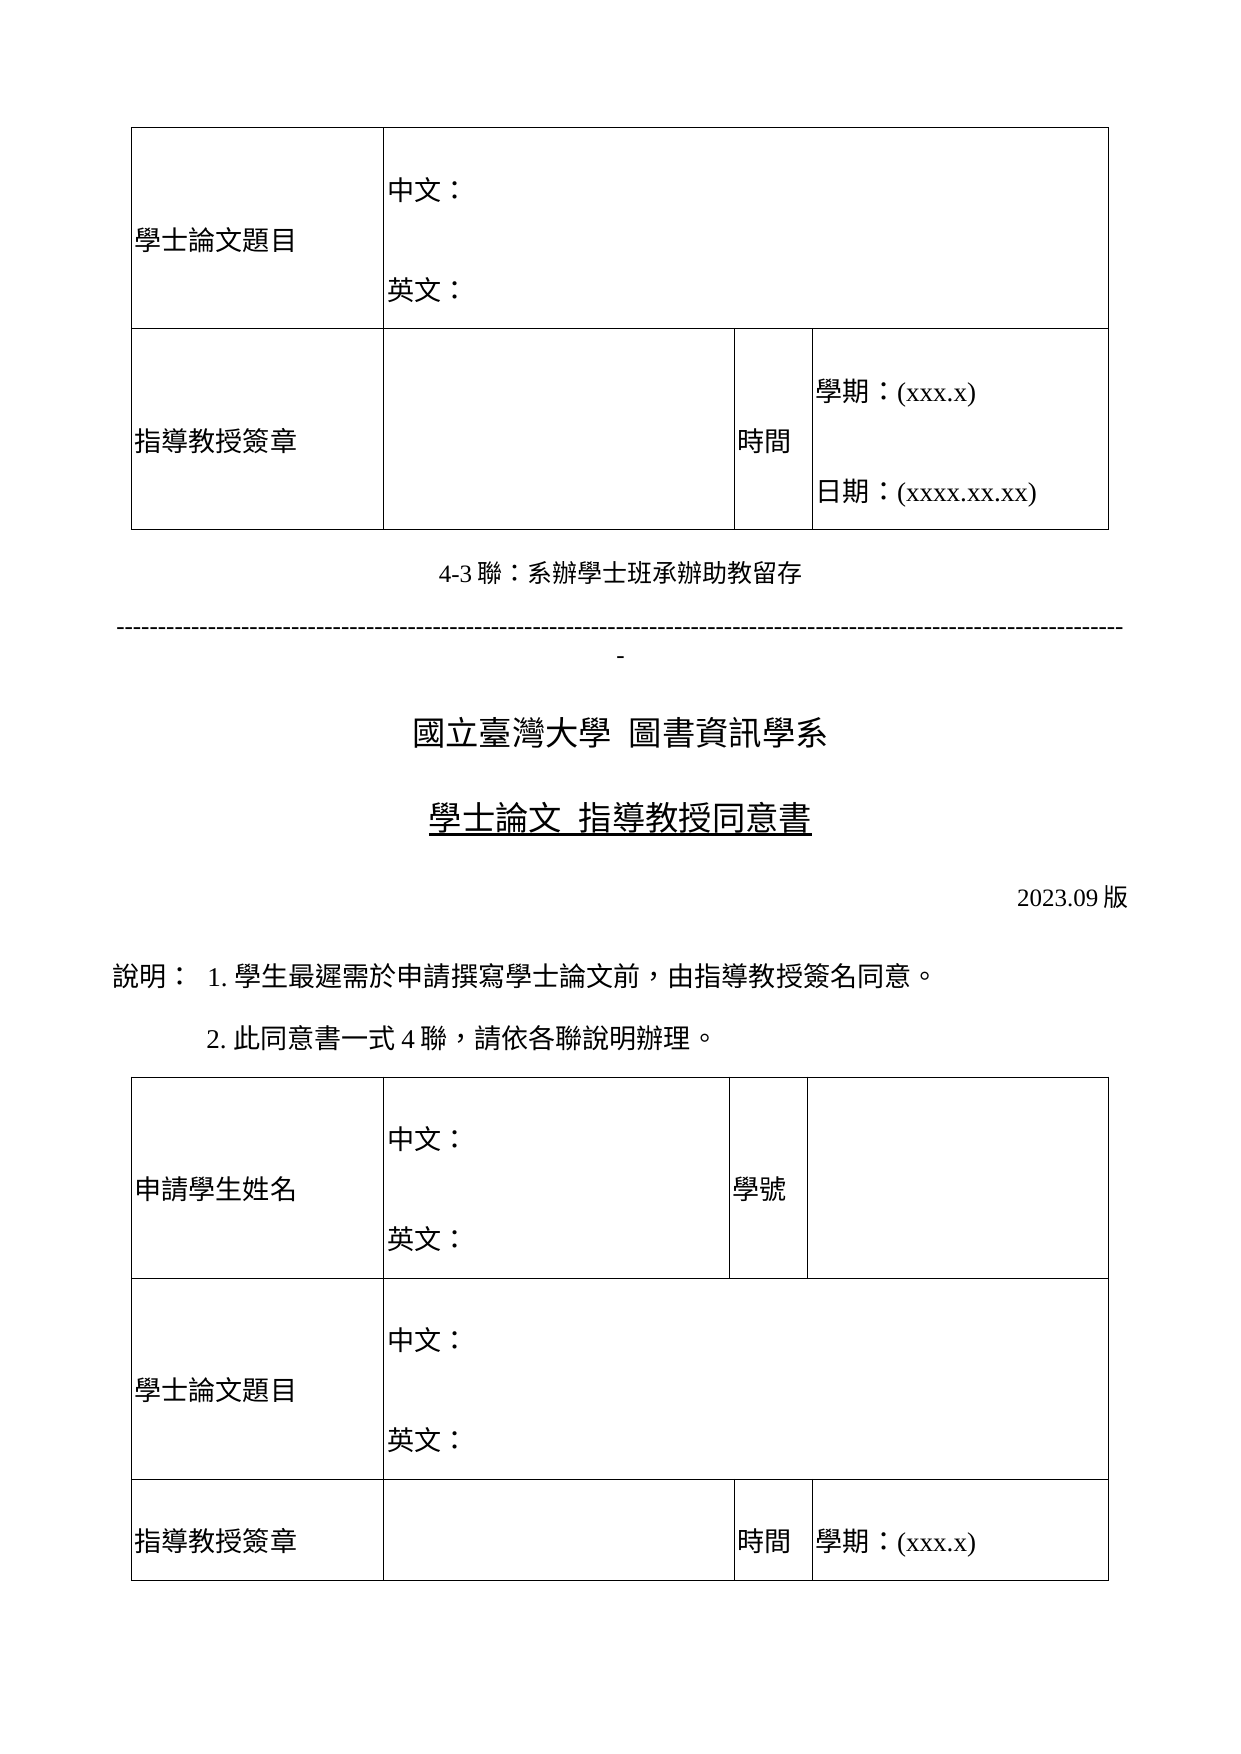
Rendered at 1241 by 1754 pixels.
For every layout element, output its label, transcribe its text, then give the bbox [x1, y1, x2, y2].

table_header 學號 [730, 1078, 807, 1278]
table_header 中文： 英文： [384, 1078, 729, 1278]
table_cell [384, 1480, 734, 1580]
text 4-3聯：系辦學士班承辦助教留存 [112, 530, 1128, 593]
table_header [808, 1078, 1108, 1278]
table_cell 中文： 英文： [384, 128, 1108, 328]
table_cell 學期：(xxx.x) 日期：(xxxx.xx.xx) [813, 329, 1108, 529]
table_cell [384, 329, 734, 529]
table_cell 學期：(xxx.x) [813, 1480, 1108, 1580]
text 說明： 1. 學生最遲需於申請撰寫學士論文前，由指導教授簽名同意。 [112, 933, 1128, 995]
table_cell 指導教授簽章 [132, 1480, 383, 1580]
text 國立臺灣大學 圖書資訊學系 [112, 706, 1128, 754]
table_cell 學士論文題目 [132, 1279, 383, 1479]
table_cell 學士論文題目 [132, 128, 383, 328]
text 2. 此同意書一式4聯，請依各聯說明辦理。 [206, 995, 1128, 1058]
table_cell 中文： 英文： [384, 1279, 1108, 1479]
table_header 申請學生姓名 [132, 1078, 383, 1278]
text -------------------------------------------------------------------------------------------------------------------------- [112, 611, 1128, 669]
table_cell 指導教授簽章 [132, 329, 383, 529]
table_cell 時間 [735, 329, 812, 529]
table_cell 時間 [735, 1480, 812, 1580]
text 學士論文 指導教授同意書 [112, 792, 1128, 840]
text 2023.09版 [112, 878, 1128, 914]
